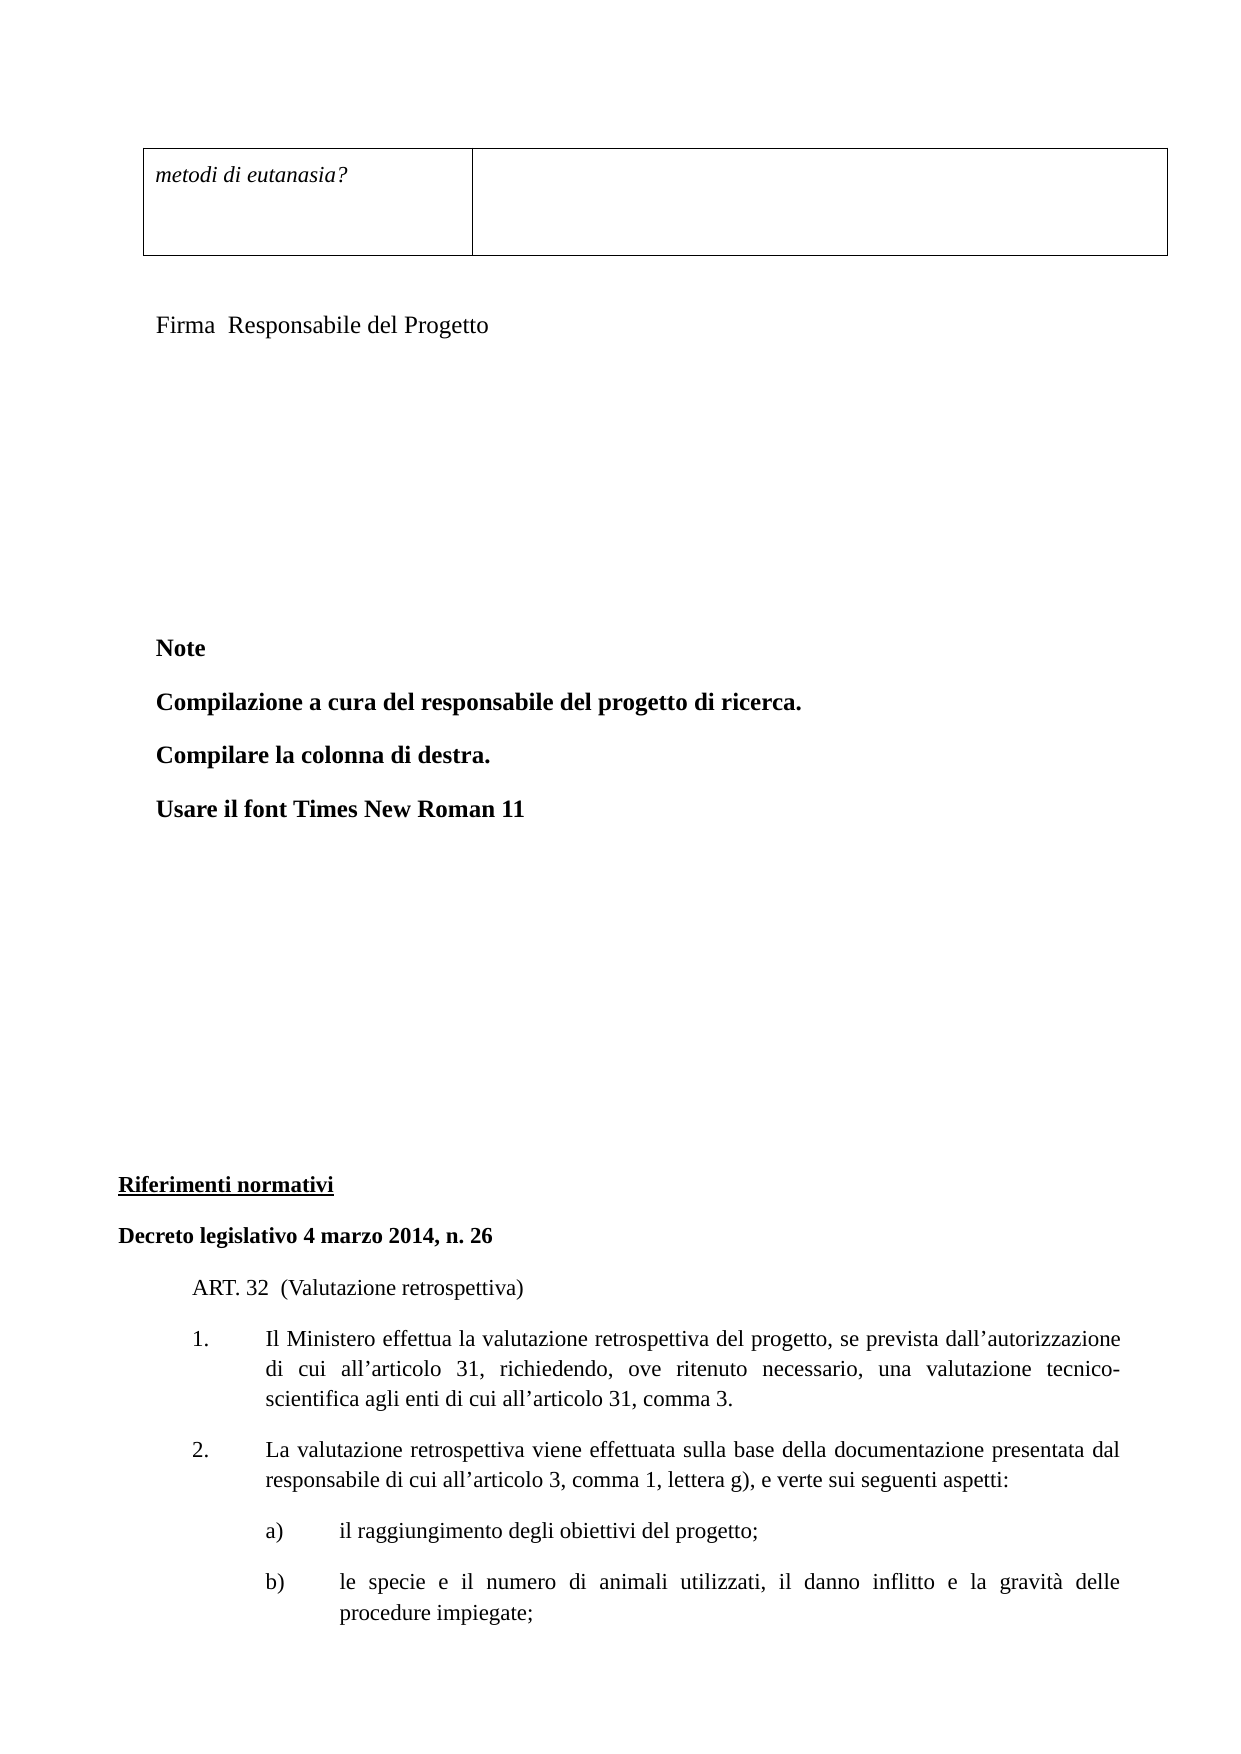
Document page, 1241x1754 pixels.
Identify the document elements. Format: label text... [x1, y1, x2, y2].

table_cell [473, 149, 1167, 255]
text b) le specie e il numero di animali utilizzati, il danno inflitto e la gravità delle procedure impiegate; [265, 1568, 1122, 1625]
text Compilazione a cura del responsabile del progetto di ricerca. [156, 687, 1122, 716]
text ART. 32 (Valutazione retrospettiva) [118, 1273, 1122, 1300]
text Decreto legislativo 4 marzo 2014, n. 26 [118, 1222, 1122, 1249]
text Firma Responsabile del Progetto [156, 310, 1122, 338]
text Note [156, 633, 1122, 662]
text 2. La valutazione retrospettiva viene effettuata sulla base della documentazione presentata dal responsabile di cui all’articolo 3, comma 1, lettera g), e verte sui seguenti aspetti: [192, 1436, 1122, 1493]
text Usare il font Times New Roman 11 [156, 794, 1122, 823]
text a) il raggiungimento degli obiettivi del progetto; [192, 1517, 1122, 1544]
text Compilare la colonna di destra. [156, 741, 1122, 769]
text 1. Il Ministero effettua la valutazione retrospettiva del progetto, se prevista dall’autorizzazione di cui all’articolo 31, richiedendo, ove ritenuto necessario, una valutazione tecnico-scientifica agli enti di cui all’articolo 31, comma 3. [192, 1324, 1122, 1411]
table_cell metodi di eutanasia? [144, 149, 472, 255]
text Riferimenti normativi [118, 1171, 1122, 1198]
